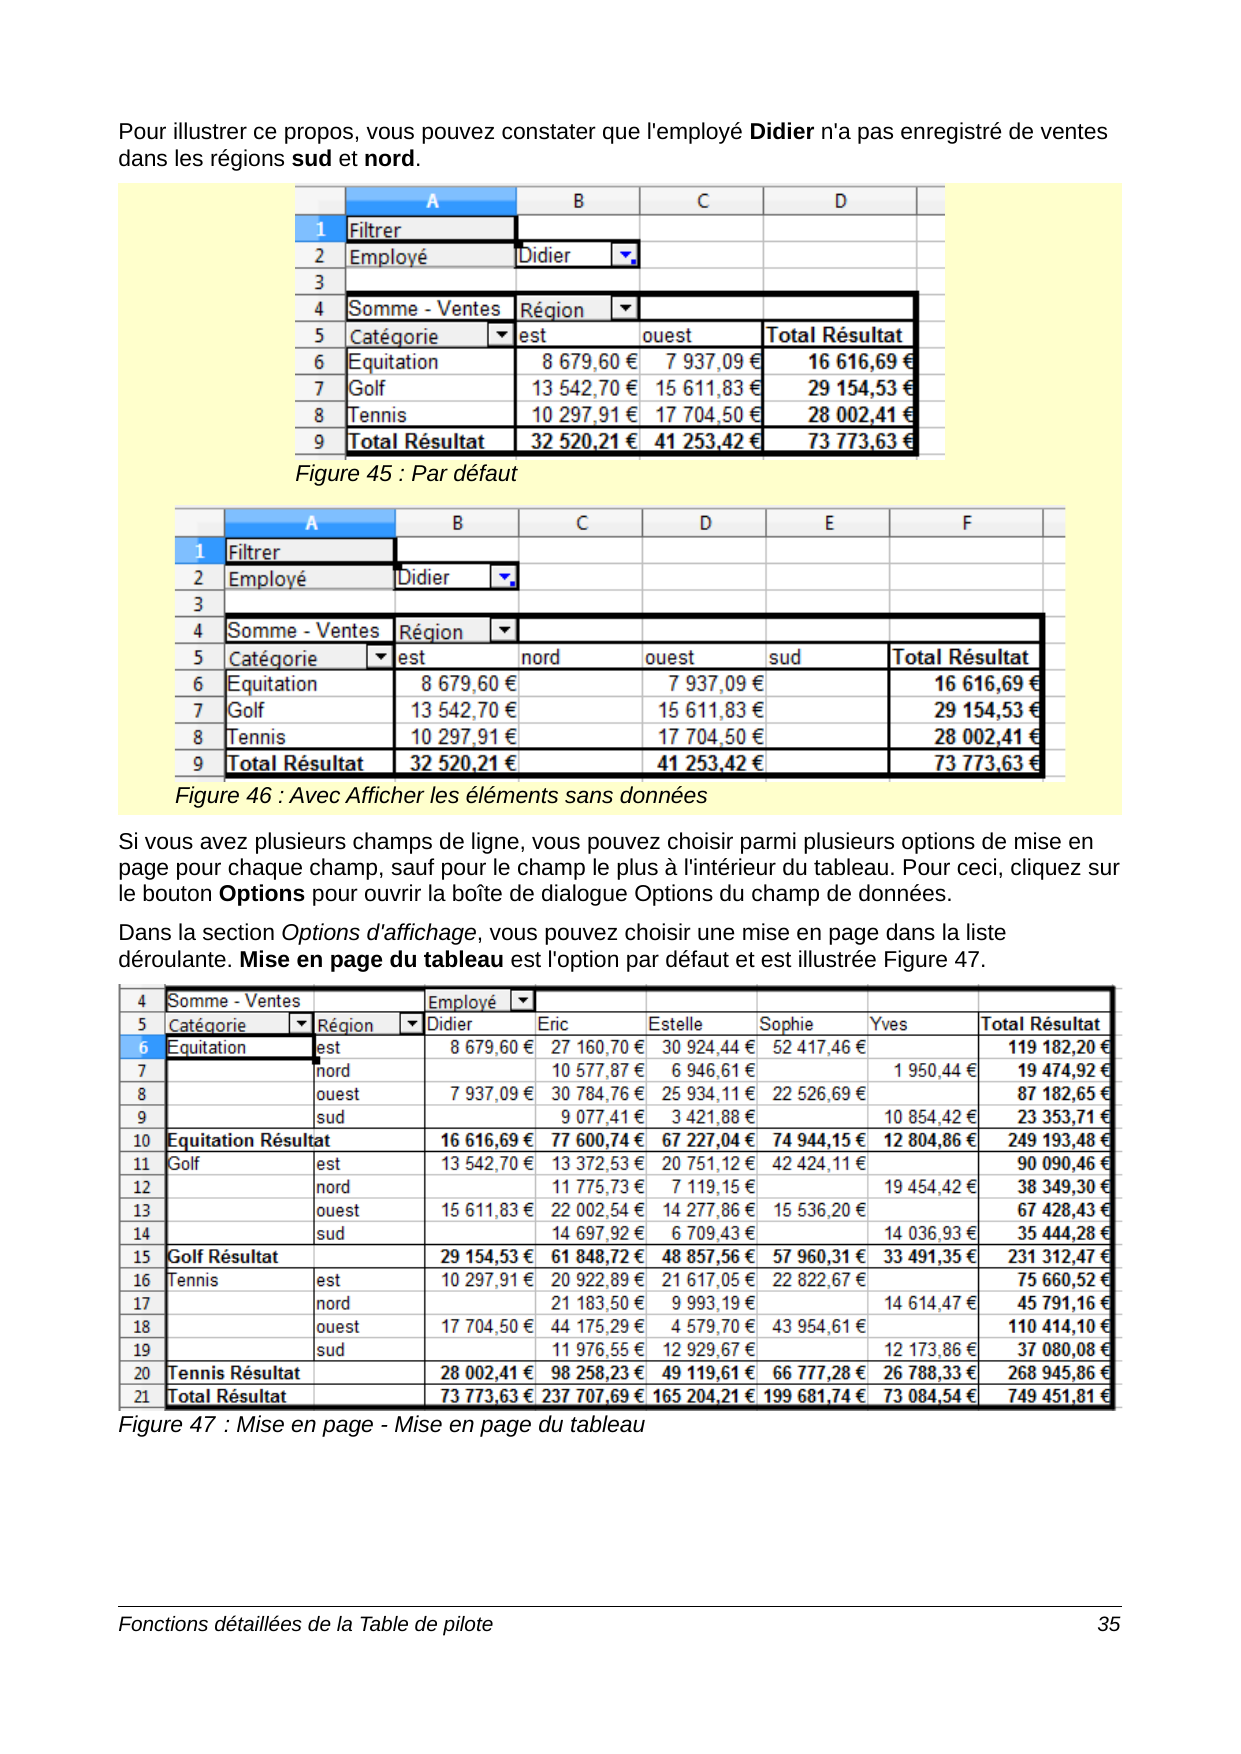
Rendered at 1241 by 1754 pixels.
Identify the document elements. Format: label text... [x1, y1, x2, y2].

text Figure 47 : Mise en page - Mise en page du tableau [118, 1411, 1122, 1437]
text Si vous avez plusieurs champs de ligne, vous pouvez choisir parmi plusieurs options de mise en page pour chaque champ, sauf pour le champ le plus à l'intérieur du tableau. Pour ceci, cliquez sur le bouton Options pour ouvrir la boîte de dialogue Options du champ de données. [118, 828, 1122, 907]
picture [118, 984, 1123, 1411]
picture [295, 183, 945, 460]
text Figure 46 : Avec Afficher les éléments sans données [175, 782, 1065, 808]
text Pour illustrer ce propos, vous pouvez constater que l'employé Didier n'a pas enregistré de ventes dans les régions sud et nord. [118, 118, 1122, 171]
text Dans la section Options d'affichage, vous pouvez choisir une mise en page dans la liste déroulante. Mise en page du tableau est l'option par défaut et est illustrée Figure 47. [118, 919, 1122, 972]
picture [174, 505, 1066, 782]
text Figure 45 : Par défaut [295, 460, 945, 486]
